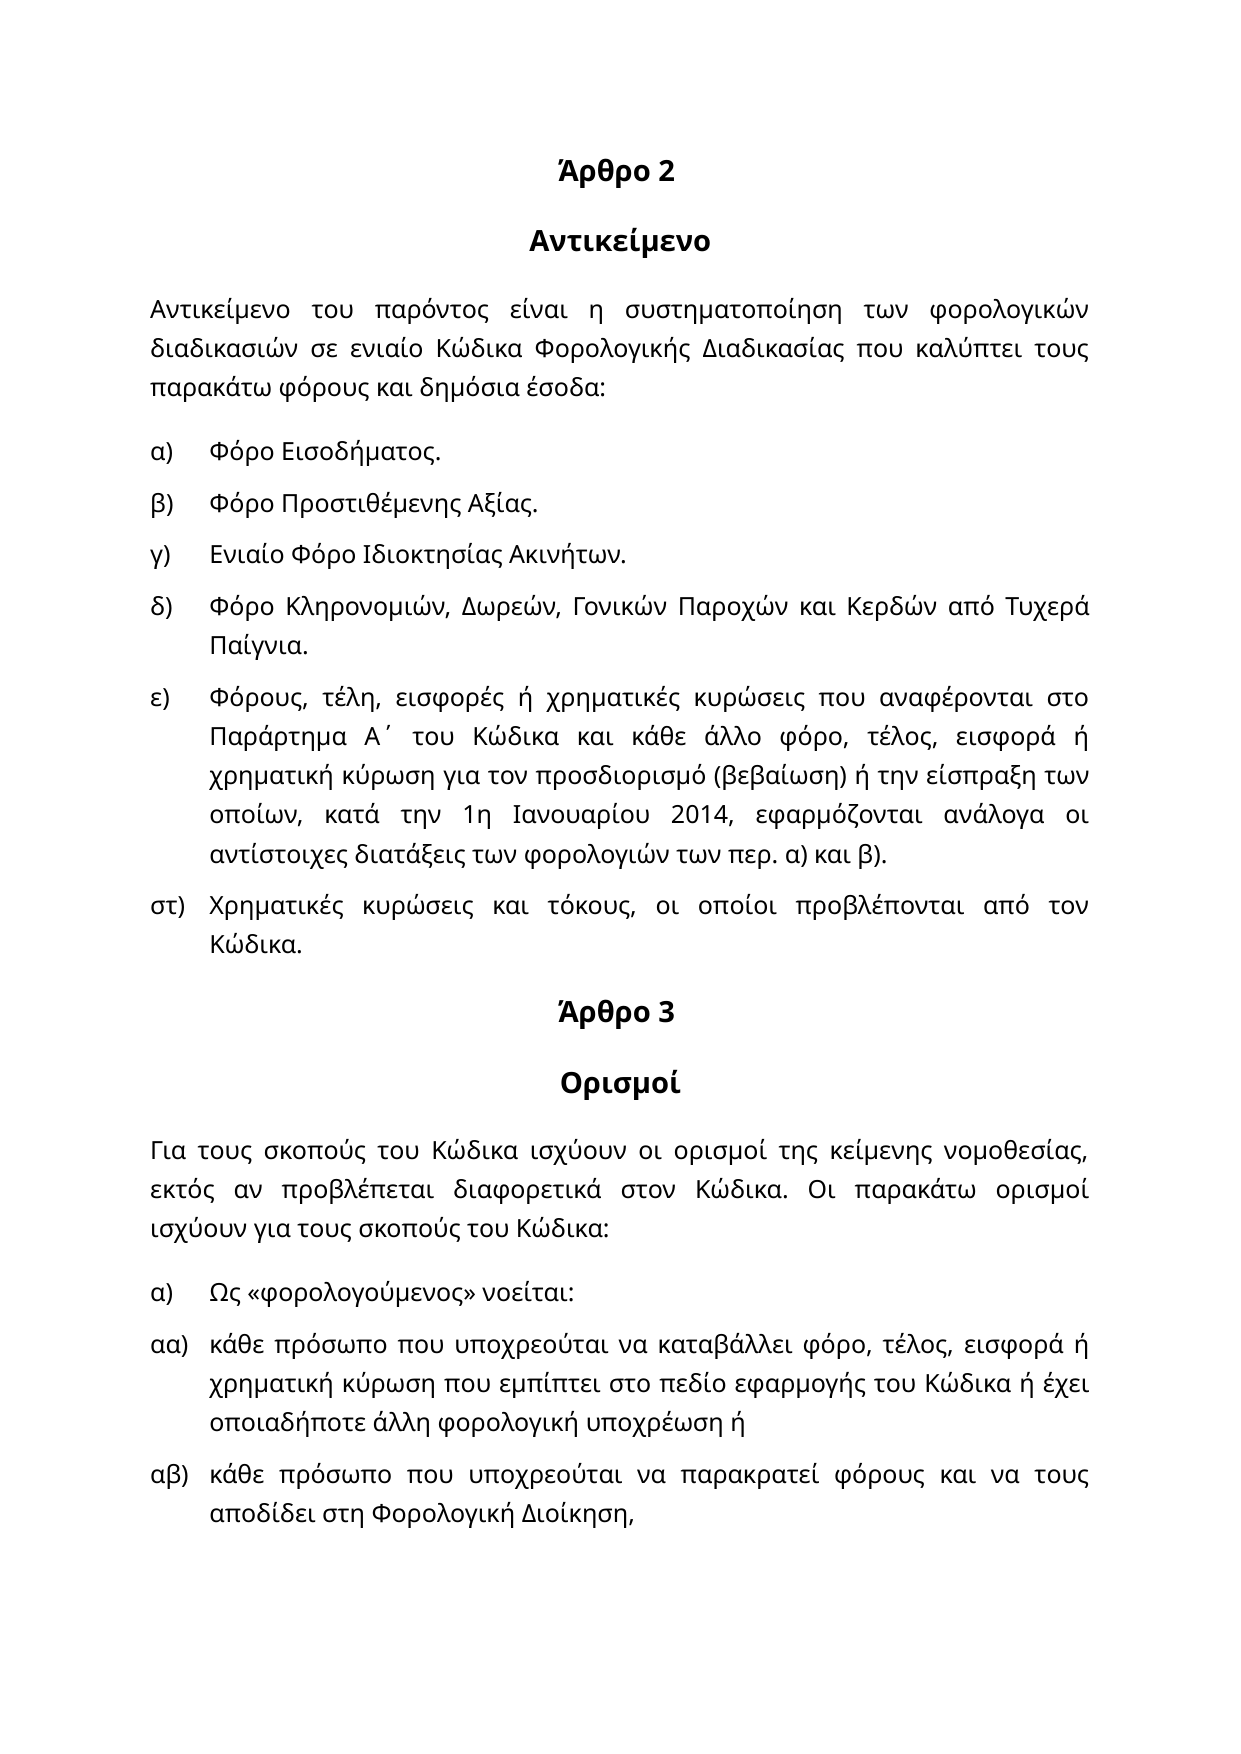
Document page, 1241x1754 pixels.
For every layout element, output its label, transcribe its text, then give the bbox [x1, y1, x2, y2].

subtitle Ορισμοί [150, 1062, 1090, 1102]
subtitle Άρθρο 3 [150, 991, 1090, 1031]
list δ) Φόρο Κληρονομιών, Δωρεών, Γονικών Παροχών και Κερδών από Τυχερά Παίγνια. [150, 589, 1090, 662]
list β) Φόρο Προστιθέμενης Αξίας. [150, 485, 1090, 519]
list ε) Φόρους, τέλη, εισφορές ή χρηματικές κυρώσεις που αναφέρονται στο Παράρτημα Α΄ του Κώδικα και κάθε άλλο φόρο, τέλος, εισφορά ή χρηματική κύρωση για τον προσδιορισμό (βεβαίωση) ή την είσπραξη των οποίων, κατά την 1η Ιανουαρίου 2014, εφαρμόζονται ανάλογα οι αντίστοιχες διατάξεις των φορολογιών των περ. α) και β). [150, 679, 1090, 870]
list στ) Χρηματικές κυρώσεις και τόκους, οι οποίοι προβλέπονται από τον Κώδικα. [150, 888, 1090, 961]
list αα) κάθε πρόσωπο που υποχρεούται να καταβάλλει φόρο, τέλος, εισφορά ή χρηματική κύρωση που εμπίπτει στο πεδίο εφαρμογής του Κώδικα ή έχει οποιαδήποτε άλλη φορολογική υποχρέωση ή [150, 1327, 1090, 1439]
subtitle Αντικείμενο [150, 221, 1090, 260]
list γ) Ενιαίο Φόρο Ιδιοκτησίας Ακινήτων. [150, 537, 1090, 571]
list α) Ως «φορολογούμενος» νοείται: [150, 1275, 1090, 1309]
list α) Φόρο Εισοδήματος. [150, 434, 1090, 468]
text Αντικείμενο του παρόντος είναι η συστηματοποίηση των φορολογικών διαδικασιών σε ενιαίο Κώδικα Φορολογικής Διαδικασίας που καλύπτει τους παρακάτω φόρους και δημόσια έσοδα: [150, 291, 1090, 404]
text Για τους σκοπούς του Κώδικα ισχύουν οι ορισμοί της κείμενης νομοθεσίας, εκτός αν προβλέπεται διαφορετικά στον Κώδικα. Οι παρακάτω ορισμοί ισχύουν για τους σκοπούς του Κώδικα: [150, 1132, 1090, 1245]
subtitle Άρθρο 2 [150, 150, 1090, 190]
list αβ) κάθε πρόσωπο που υποχρεούται να παρακρατεί φόρους και να τους αποδίδει στη Φορολογική Διοίκηση, [150, 1457, 1090, 1530]
